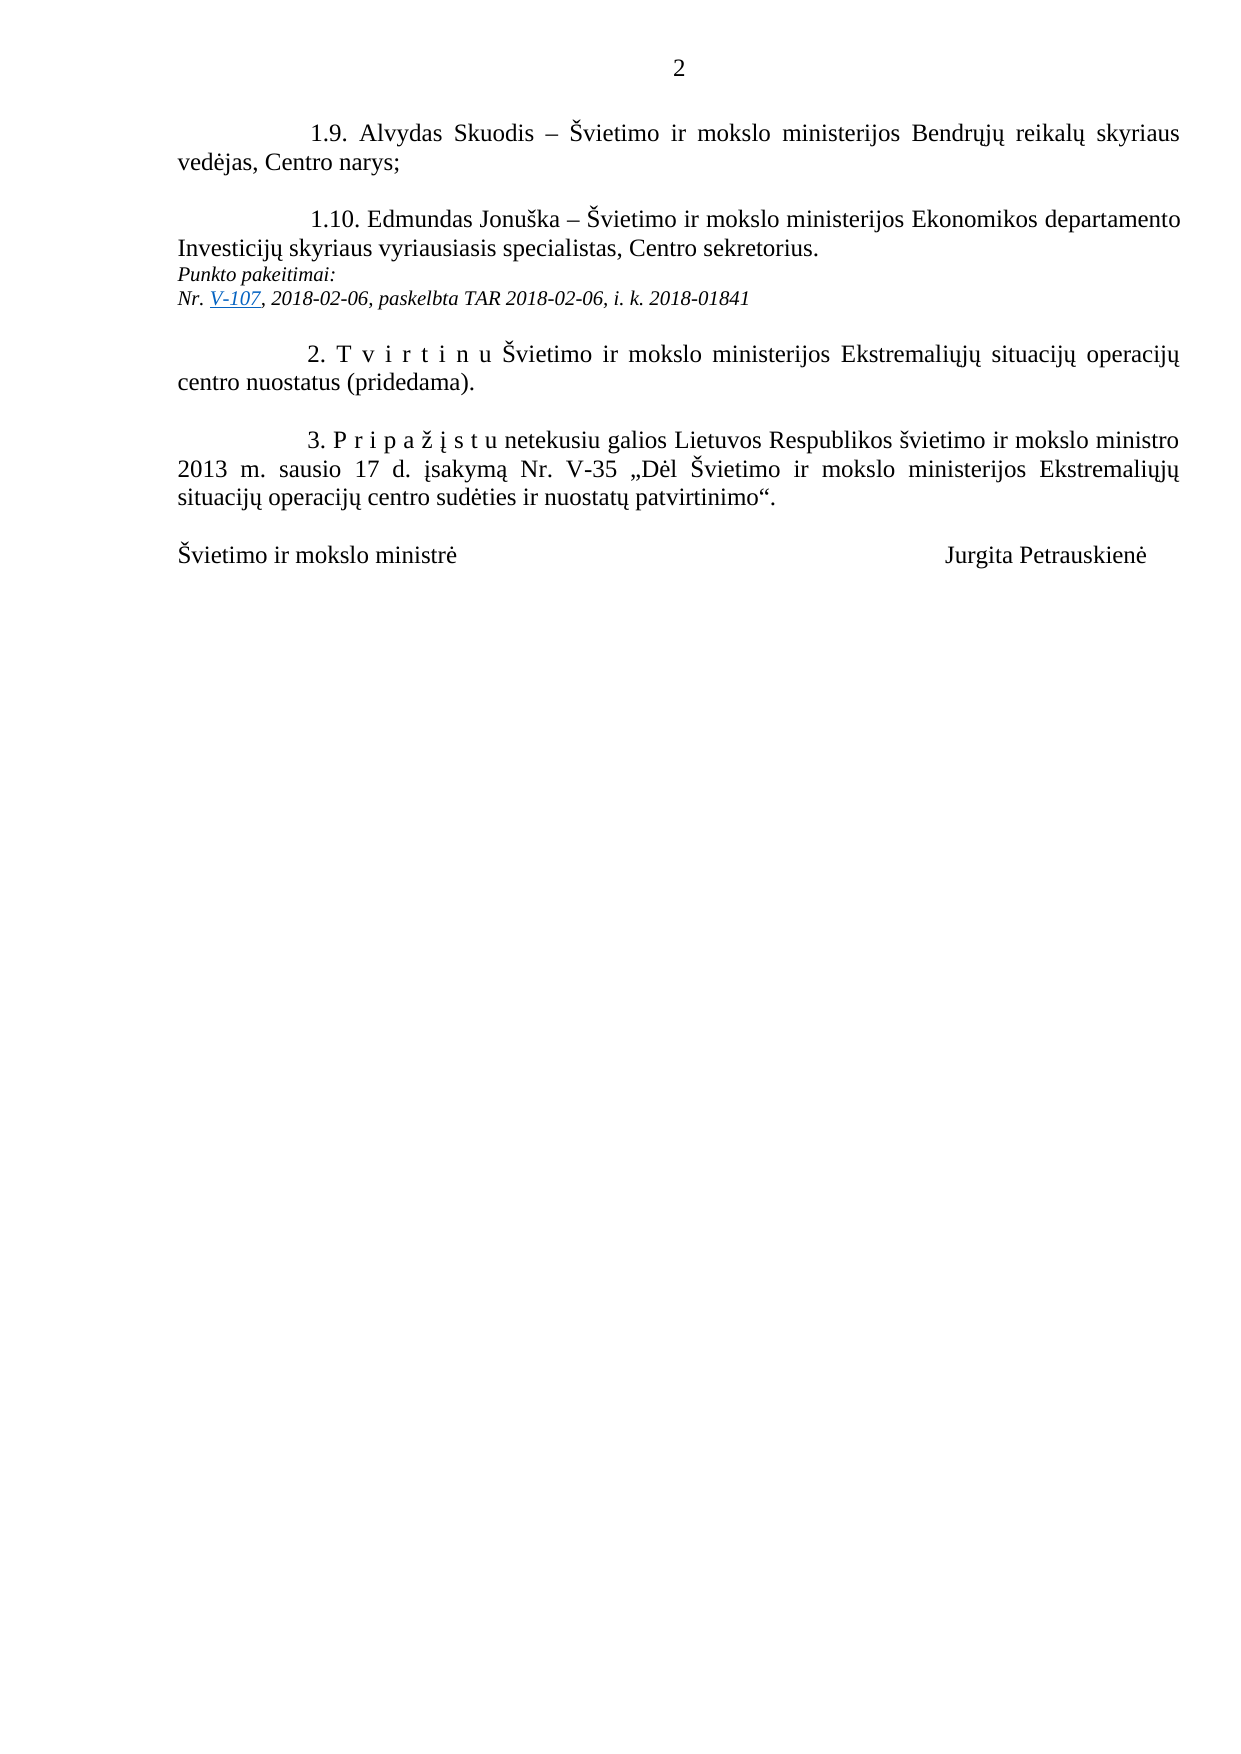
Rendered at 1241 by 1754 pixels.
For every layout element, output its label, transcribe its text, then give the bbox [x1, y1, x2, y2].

text 1.10. Edmundas Jonuška – Švietimo ir mokslo ministerijos Ekonomikos departamento Investicijų skyriaus vyriausiasis specialistas, Centro sekretorius. [177, 204, 1181, 262]
text Nr. V-107, 2018-02-06, paskelbta TAR 2018-02-06, i. k. 2018-01841 [177, 286, 1181, 310]
text 1.9. Alvydas Skuodis – Švietimo ir mokslo ministerijos Bendrųjų reikalų skyriaus vedėjas, Centro narys; [177, 118, 1181, 176]
text Švietimo ir mokslo ministrė Jurgita Petrauskienė [177, 540, 1181, 569]
text Punkto pakeitimai: [177, 262, 1181, 286]
text 2. T v i r t i n u Švietimo ir mokslo ministerijos Ekstremaliųjų situacijų operacijų centro nuostatus (pridedama). [177, 339, 1181, 396]
text 3. P r i p a ž į s t u netekusiu galios Lietuvos Respublikos švietimo ir mokslo ministro 2013 m. sausio 17 d. įsakymą Nr. V-35 „Dėl Švietimo ir mokslo ministerijos Ekstremaliųjų situacijų operacijų centro sudėties ir nuostatų patvirtinimo“. [177, 425, 1181, 511]
